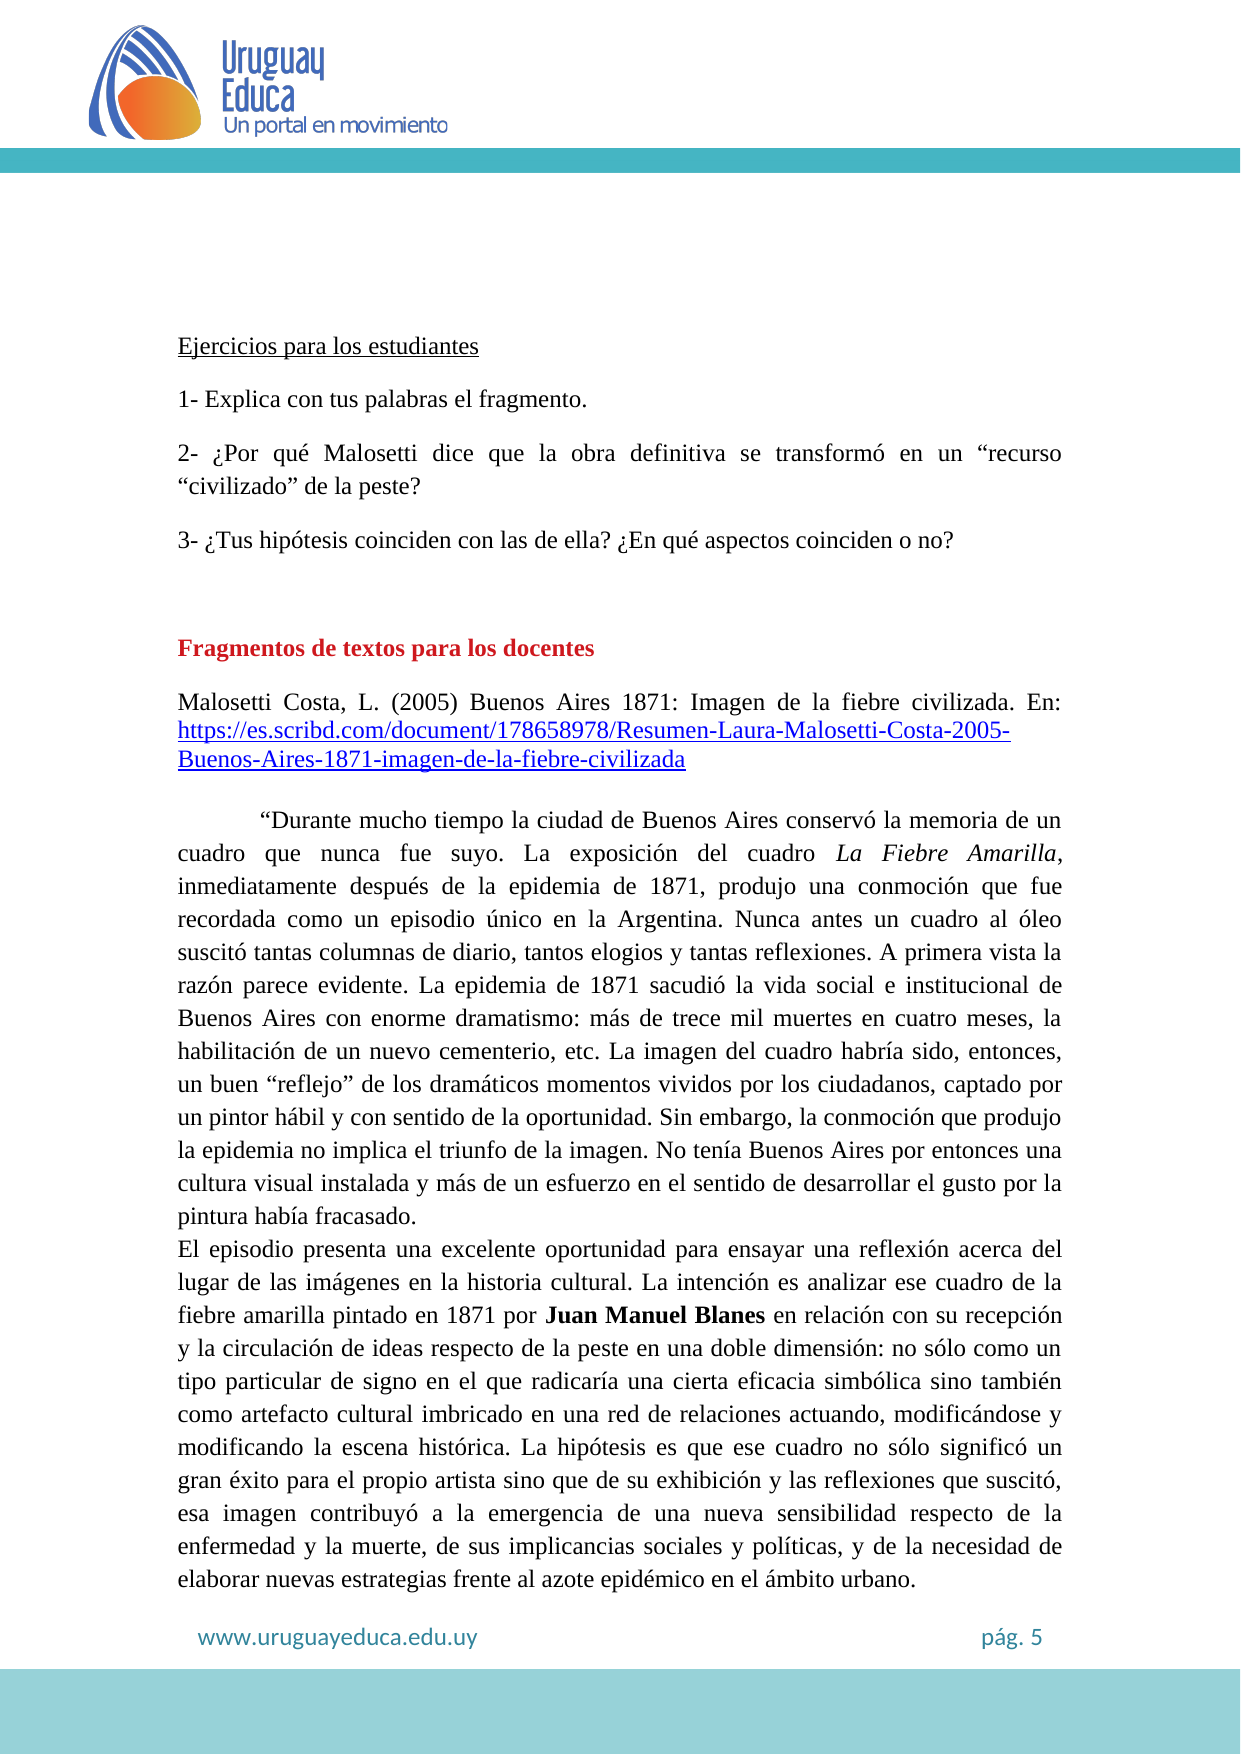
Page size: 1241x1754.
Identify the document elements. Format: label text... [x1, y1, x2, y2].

picture [88, 25, 448, 140]
text Malosetti Costa, L. (2005) Buenos Aires 1871: Imagen de la fiebre civilizada. En: https://es.scribd.com/document/178658978/Resumen-Laura-Malosetti-Costa-2005-Buenos-Aires-1871-imagen-de-la-fiebre-civilizada [177, 687, 1063, 773]
text 3- ¿Tus hipótesis coinciden con las de ella? ¿En qué aspectos coinciden o no? [177, 525, 1063, 554]
text “Durante mucho tiempo la ciudad de Buenos Aires conservó la memoria de un cuadro que nunca fue suyo. La exposición del cuadro La Fiebre Amarilla, inmediatamente después de la epidemia de 1871, produjo una conmoción que fue recordada como un episodio único en la Argentina. Nunca antes un cuadro al óleo suscitó tantas columnas de diario, tantos elogios y tantas reflexiones. A primera vista la razón parece evidente. La epidemia de 1871 sacudió la vida social e institucional de Buenos Aires con enorme dramatismo: más de trece mil muertes en cuatro meses, la habilitación de un nuevo cementerio, etc. La imagen del cuadro habría sido, entonces, un buen “reflejo” de los dramáticos momentos vividos por los ciudadanos, captado por un pintor hábil y con sentido de la oportunidad. Sin embargo, la conmoción que produjo la epidemia no implica el triunfo de la imagen. No tenía Buenos Aires por entonces una cultura visual instalada y más de un esfuerzo en el sentido de desarrollar el gusto por la pintura había fracasado. [177, 805, 1063, 1230]
picture [0, 148, 1241, 173]
text Ejercicios para los estudiantes [177, 331, 1063, 359]
text 2- ¿Por qué Malosetti dice que la obra definitiva se transformó en un “recurso “civilizado” de la peste? [177, 438, 1063, 500]
picture [0, 1669, 1241, 1754]
text El episodio presenta una excelente oportunidad para ensayar una reflexión acerca del lugar de las imágenes en la historia cultural. La intención es analizar ese cuadro de la fiebre amarilla pintado en 1871 por Juan Manuel Blanes en relación con su recepción y la circulación de ideas respecto de la peste en una doble dimensión: no sólo como un tipo particular de signo en el que radicaría una cierta eficacia simbólica sino también como artefacto cultural imbricado en una red de relaciones actuando, modificándose y modificando la escena histórica. La hipótesis es que ese cuadro no sólo significó un gran éxito para el propio artista sino que de su exhibición y las reflexiones que suscitó, esa imagen contribuyó a la emergencia de una nueva sensibilidad respecto de la enfermedad y la muerte, de sus implicancias sociales y políticas, y de la necesidad de elaborar nuevas estrategias frente al azote epidémico en el ámbito urbano. [177, 1234, 1063, 1593]
text 1- Explica con tus palabras el fragmento. [177, 384, 1063, 413]
text Fragmentos de textos para los docentes [177, 633, 1063, 662]
